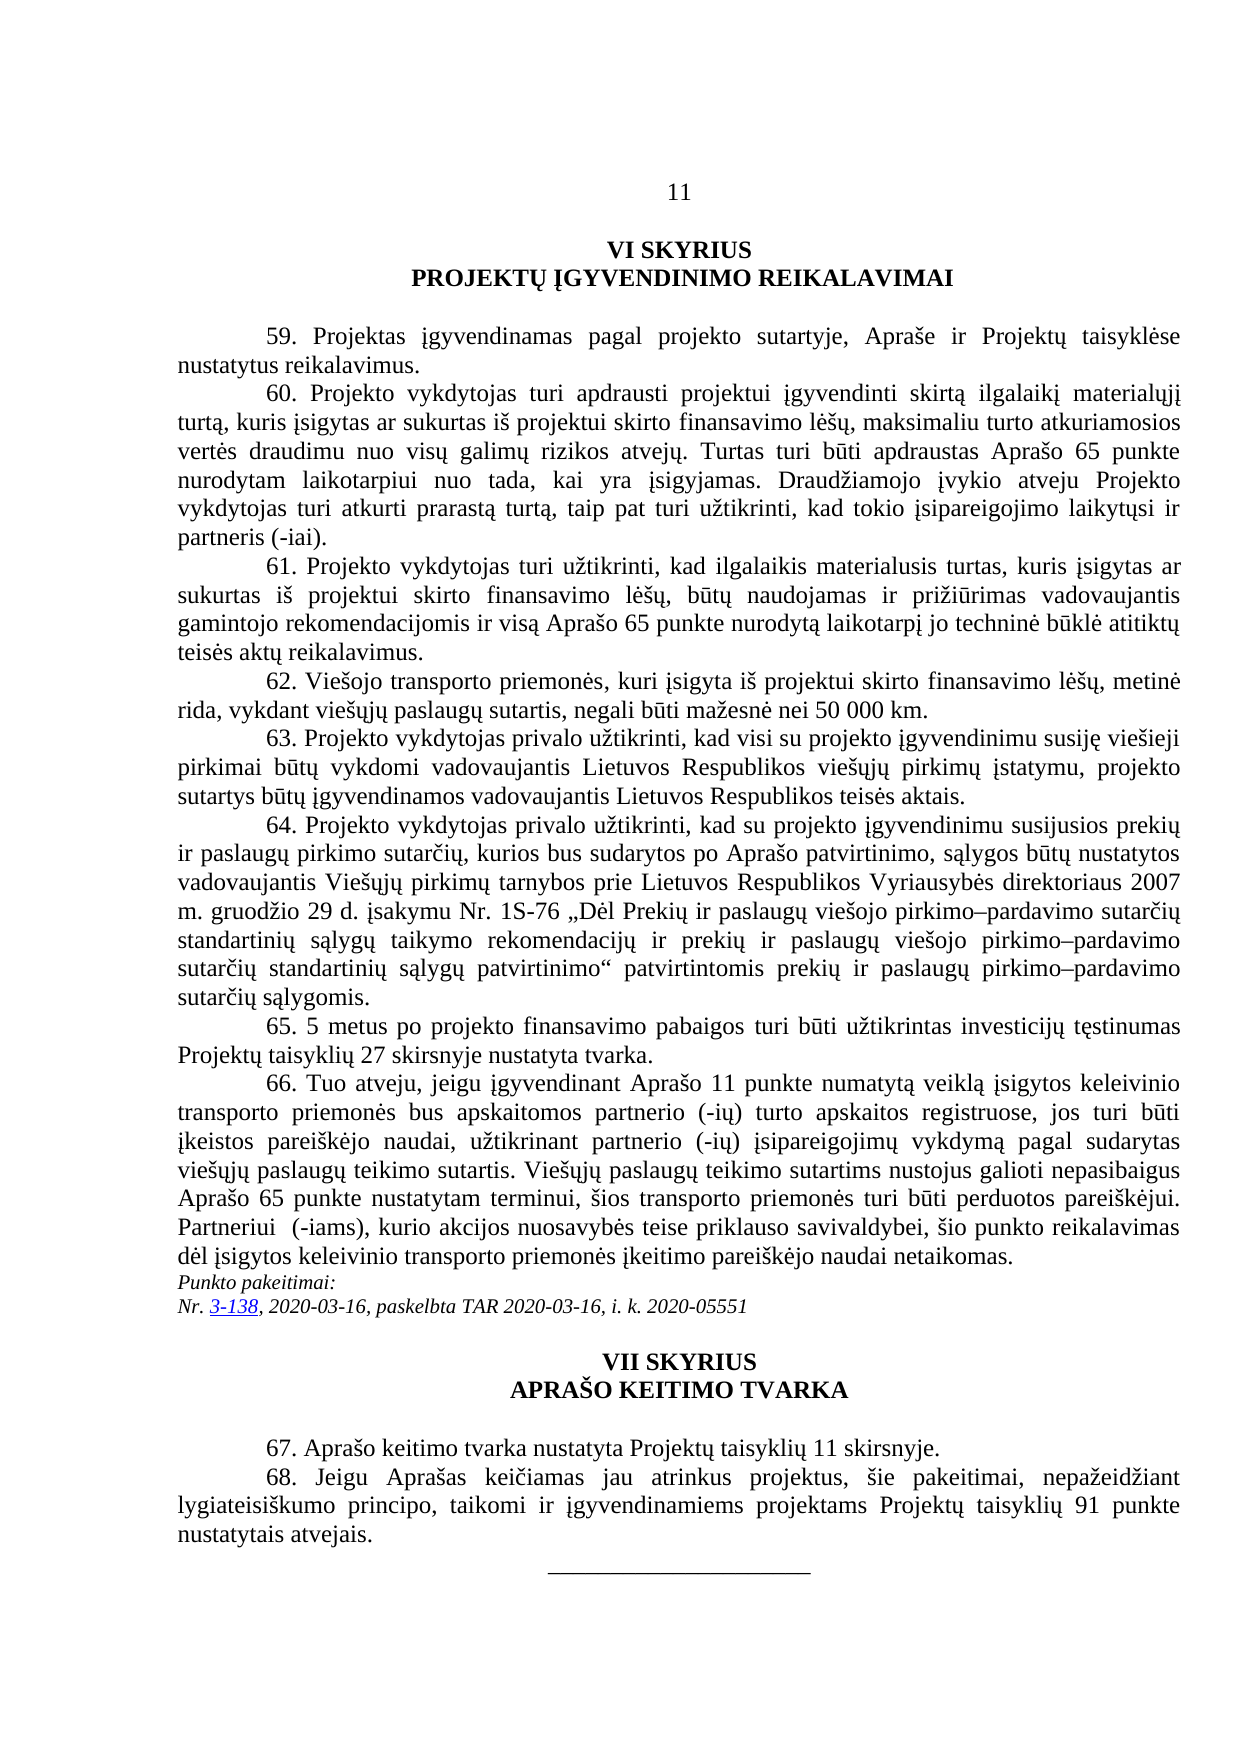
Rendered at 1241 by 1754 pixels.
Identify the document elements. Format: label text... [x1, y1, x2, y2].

text VI SKYRIUS [177, 235, 1181, 263]
text 67. Aprašo keitimo tvarka nustatyta Projektų taisyklių 11 skirsnyje. [177, 1433, 1181, 1462]
text 64. Projekto vykdytojas privalo užtikrinti, kad su projekto įgyvendinimu susijusios prekių ir paslaugų pirkimo sutarčių, kurios bus sudarytos po Aprašo patvirtinimo, sąlygos būtų nustatytos vadovaujantis Viešųjų pirkimų tarnybos prie Lietuvos Respublikos Vyriausybės direktoriaus 2007 m. gruodžio 29 d. įsakymu Nr. 1S-76 „Dėl Prekių ir paslaugų viešojo pirkimo–pardavimo sutarčių standartinių sąlygų taikymo rekomendacijų ir prekių ir paslaugų viešojo pirkimo–pardavimo sutarčių standartinių sąlygų patvirtinimo“ patvirtintomis prekių ir paslaugų pirkimo–pardavimo sutarčių sąlygomis. [177, 810, 1181, 1011]
text 59. Projektas įgyvendinamas pagal projekto sutartyje, Apraše ir Projektų taisyklėse nustatytus reikalavimus. [177, 321, 1181, 378]
text _____________________ [177, 1548, 1181, 1577]
text 60. Projekto vykdytojas turi apdrausti projektui įgyvendinti skirtą ilgalaikį materialųjį turtą, kuris įsigytas ar sukurtas iš projektui skirto finansavimo lėšų, maksimaliu turto atkuriamosios vertės draudimu nuo visų galimų rizikos atvejų. Turtas turi būti apdraustas Aprašo 65 punkte nurodytam laikotarpiui nuo tada, kai yra įsigyjamas. Draudžiamojo įvykio atveju Projekto vykdytojas turi atkurti prarastą turtą, taip pat turi užtikrinti, kad tokio įsipareigojimo laikytųsi ir partneris (-iai). [177, 378, 1181, 551]
text 66. Tuo atveju, jeigu įgyvendinant Aprašo 11 punkte numatytą veiklą įsigytos keleivinio transporto priemonės bus apskaitomos partnerio (-ių) turto apskaitos registruose, jos turi būti įkeistos pareiškėjo naudai, užtikrinant partnerio (-ių) įsipareigojimų vykdymą pagal sudarytas viešųjų paslaugų teikimo sutartis. Viešųjų paslaugų teikimo sutartims nustojus galioti nepasibaigus Aprašo 65 punkte nustatytam terminui, šios transporto priemonės turi būti perduotos pareiškėjui. Partneriui (-iams), kurio akcijos nuosavybės teise priklauso savivaldybei, šio punkto reikalavimas dėl įsigytos keleivinio transporto priemonės įkeitimo pareiškėjo naudai netaikomas. [177, 1068, 1181, 1270]
text APRAŠO KEITIMO TVARKA [177, 1375, 1181, 1404]
text 62. Viešojo transporto priemonės, kuri įsigyta iš projektui skirto finansavimo lėšų, metinė rida, vykdant viešųjų paslaugų sutartis, negali būti mažesnė nei 50 000 km. [177, 666, 1181, 723]
text 61. Projekto vykdytojas turi užtikrinti, kad ilgalaikis materialusis turtas, kuris įsigytas ar sukurtas iš projektui skirto finansavimo lėšų, būtų naudojamas ir prižiūrimas vadovaujantis gamintojo rekomendacijomis ir visą Aprašo 65 punkte nurodytą laikotarpį jo techninė būklė atitiktų teisės aktų reikalavimus. [177, 551, 1181, 666]
text 63. Projekto vykdytojas privalo užtikrinti, kad visi su projekto įgyvendinimu susiję viešieji pirkimai būtų vykdomi vadovaujantis Lietuvos Respublikos viešųjų pirkimų įstatymu, projekto sutartys būtų įgyvendinamos vadovaujantis Lietuvos Respublikos teisės aktais. [177, 723, 1181, 810]
text Nr. 3-138, 2020-03-16, paskelbta TAR 2020-03-16, i. k. 2020-05551 [177, 1294, 1181, 1318]
text Punkto pakeitimai: [177, 1270, 1181, 1294]
text 65. 5 metus po projekto finansavimo pabaigos turi būti užtikrintas investicijų tęstinumas Projektų taisyklių 27 skirsnyje nustatyta tvarka. [177, 1011, 1181, 1068]
text 68. Jeigu Aprašas keičiamas jau atrinkus projektus, šie pakeitimai, nepažeidžiant lygiateisiškumo principo, taikomi ir įgyvendinamiems projektams Projektų taisyklių 91 punkte nustatytais atvejais. [177, 1462, 1181, 1548]
text PROJEKTŲ ĮGYVENDINIMO REIKALAVIMAI [177, 263, 1181, 292]
text VII SKYRIUS [177, 1347, 1181, 1375]
